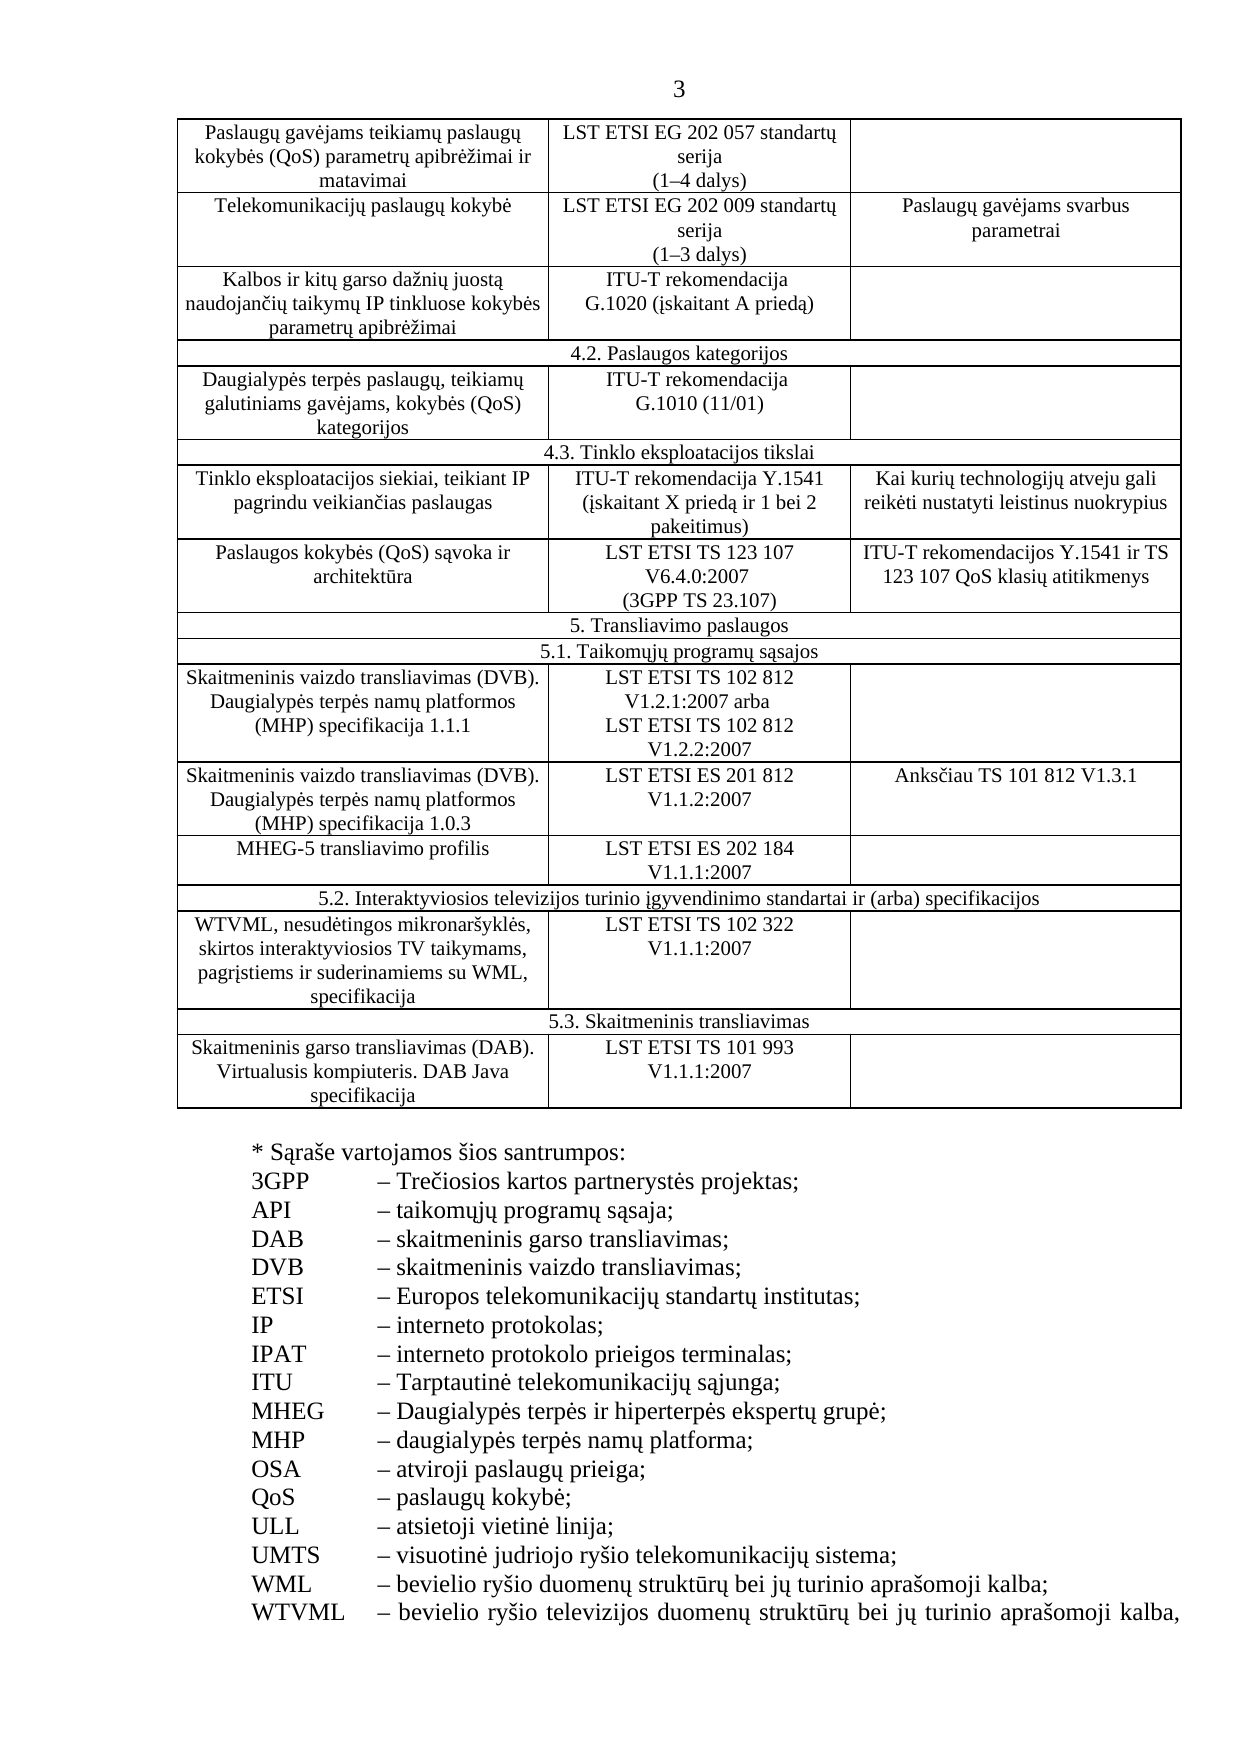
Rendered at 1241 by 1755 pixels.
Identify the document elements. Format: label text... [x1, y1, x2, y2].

text DVB – skaitmeninis vaizdo transliavimas; [177, 1252, 1181, 1281]
table_cell Paslaugų gavėjams svarbus parametrai [851, 193, 1180, 266]
table_cell Tinklo eksploatacijos siekiai, teikiant IP pagrindu veikiančias paslaugas [178, 466, 548, 538]
table_cell [851, 367, 1180, 439]
table_cell [851, 1035, 1180, 1107]
text WTVML – bevielio ryšio televizijos duomenų struktūrų bei jų turinio aprašomoji kalba, [177, 1597, 1181, 1626]
table_cell MHEG-5 transliavimo profilis [178, 836, 548, 884]
text * Sąraše vartojamos šios santrumpos: [177, 1137, 1181, 1166]
table_cell Skaitmeninis vaizdo transliavimas (DVB). Daugialypės terpės namų platformos (MHP) specifikacija 1.1.1 [178, 665, 548, 761]
table_cell Paslaugos kokybės (QoS) sąvoka ir architektūra [178, 540, 548, 612]
text IP – interneto protokolas; [177, 1310, 1181, 1339]
table_cell Kai kurių technologijų atveju gali reikėti nustatyti leistinus nuokrypius [851, 466, 1180, 538]
text OSA – atviroji paslaugų prieiga; [177, 1454, 1181, 1482]
text API – taikomųjų programų sąsaja; [177, 1195, 1181, 1224]
table_cell ITU-T rekomendacija G.1010 (11/01) [549, 367, 850, 439]
table_cell ITU-T rekomendacijos Y.1541 ir TS 123 107 QoS klasių atitikmenys [851, 540, 1180, 612]
table_cell LST ETSI TS 101 993 V1.1.1:2007 [549, 1035, 850, 1107]
text WML – bevielio ryšio duomenų struktūrų bei jų turinio aprašomoji kalba; [177, 1569, 1181, 1597]
table_cell [851, 267, 1180, 339]
table_cell [851, 836, 1180, 884]
text IPAT – interneto protokolo prieigos terminalas; [177, 1339, 1181, 1367]
table_cell [851, 120, 1180, 192]
table_cell [851, 665, 1180, 761]
text 3GPP – Trečiosios kartos partnerystės projektas; [177, 1166, 1181, 1195]
table_cell LST ETSI ES 201 812 V1.1.2:2007 [549, 763, 850, 835]
table_cell Anksčiau TS 101 812 V1.3.1 [851, 763, 1180, 835]
table_cell Telekomunikacijų paslaugų kokybė [178, 193, 548, 266]
text DAB – skaitmeninis garso transliavimas; [177, 1224, 1181, 1252]
text UMTS – visuotinė judriojo ryšio telekomunikacijų sistema; [177, 1540, 1181, 1569]
text MHEG – Daugialypės terpės ir hiperterpės ekspertų grupė; [177, 1396, 1181, 1425]
text MHP – daugialypės terpės namų platforma; [177, 1425, 1181, 1454]
text QoS – paslaugų kokybė; [177, 1482, 1181, 1511]
text ULL – atsietoji vietinė linija; [177, 1511, 1181, 1540]
table_cell LST ETSI TS 102 322 V1.1.1:2007 [549, 912, 850, 1008]
table_cell [851, 912, 1180, 1008]
table_cell ITU-T rekomendacija G.1020 (įskaitant A priedą) [549, 267, 850, 339]
text ITU – Tarptautinė telekomunikacijų sąjunga; [177, 1367, 1181, 1396]
text ETSI – Europos telekomunikacijų standartų institutas; [177, 1281, 1181, 1310]
